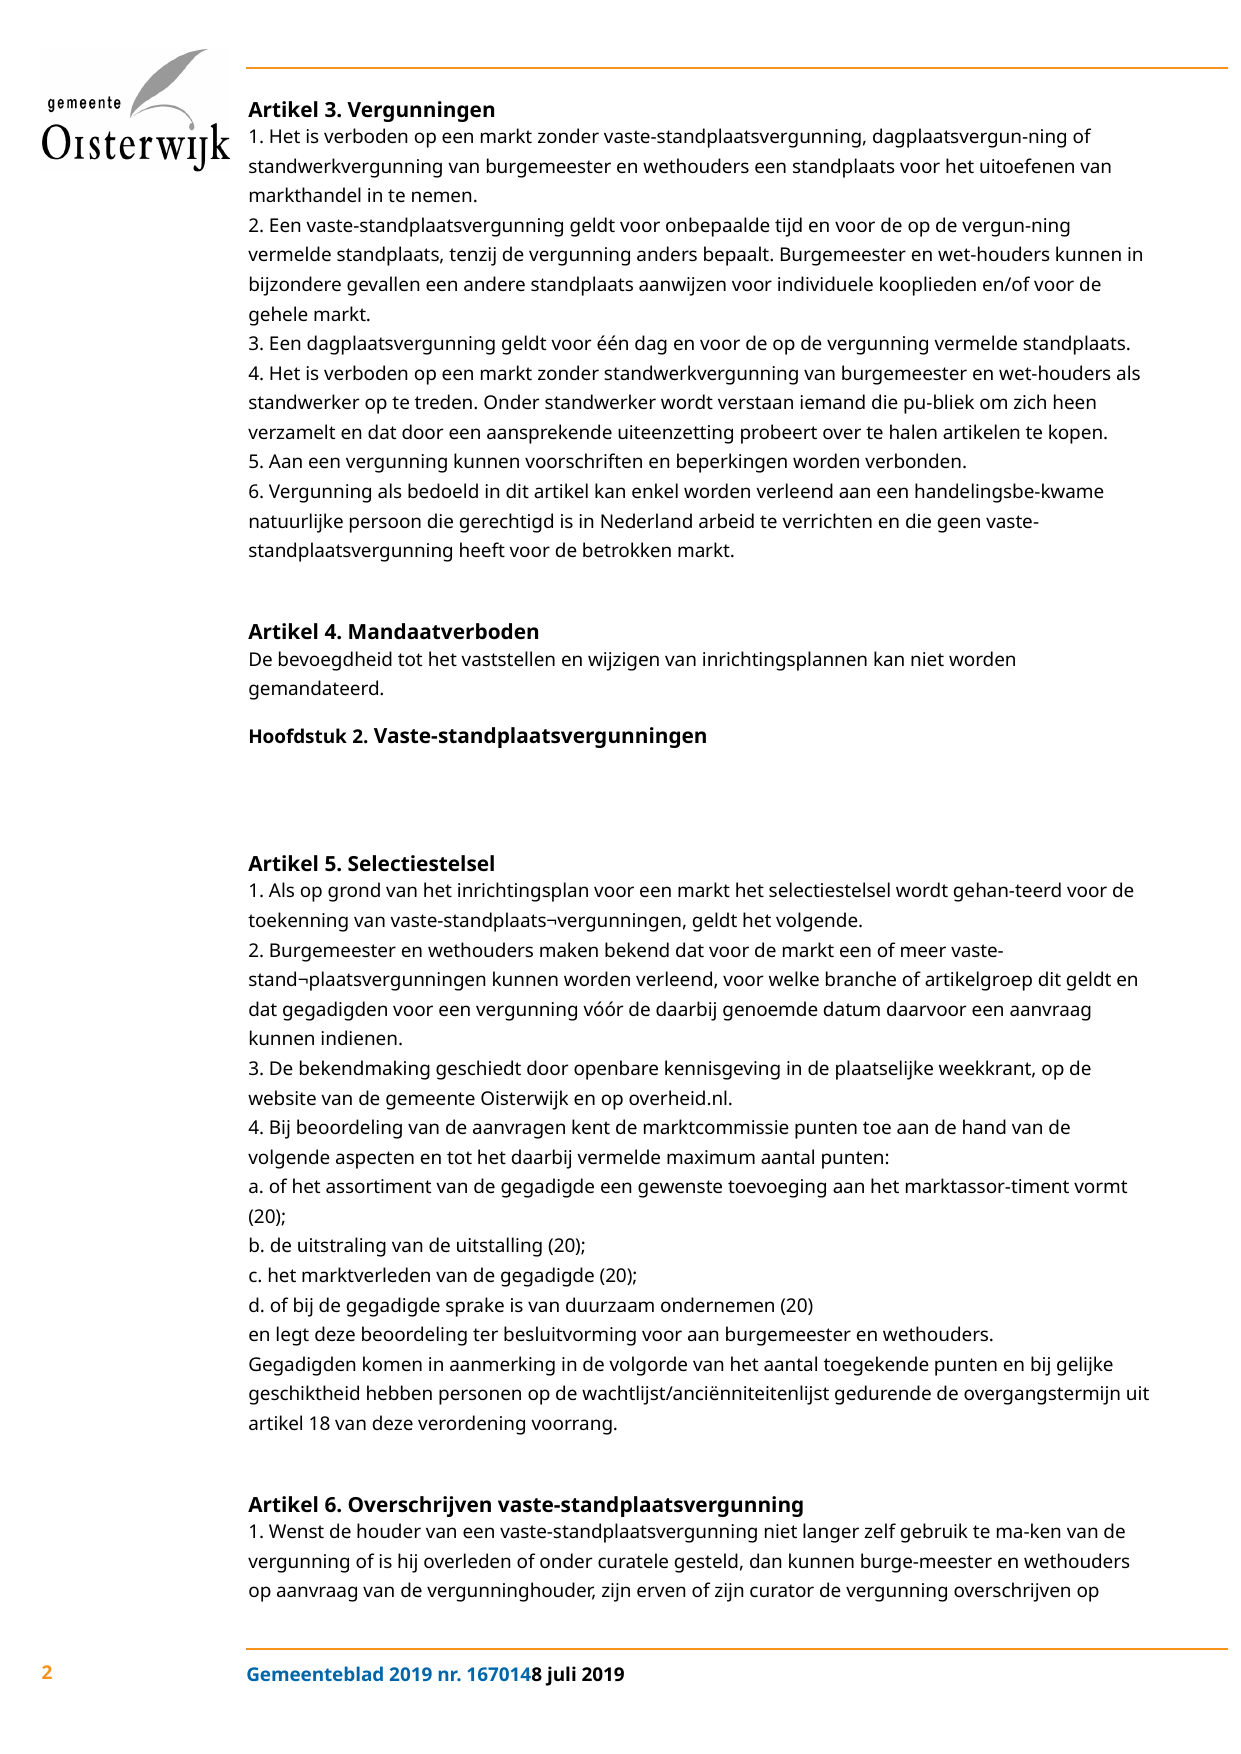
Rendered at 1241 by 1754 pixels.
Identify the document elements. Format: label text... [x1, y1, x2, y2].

text Artikel 4. Mandaatverboden [248, 617, 1152, 646]
text en legt deze beoordeling ter besluitvorming voor aan burgemeester en wethouders. [248, 1321, 1152, 1347]
text 3. Een dagplaatsvergunning geldt voor één dag en voor de op de vergunning vermelde standplaats. [248, 330, 1152, 356]
text 2. Een vaste-standplaatsvergunning geldt voor onbepaalde tijd en voor de op de vergun-ning vermelde standplaats, tenzij de vergunning anders bepaalt. Burgemeester en wet-houders kunnen in bijzondere gevallen een andere standplaats aanwijzen voor individuele kooplieden en/of voor de gehele markt. [248, 212, 1152, 326]
text a. of het assortiment van de gegadigde een gewenste toevoeging aan het marktassor-timent vormt (20); [248, 1173, 1152, 1229]
text Artikel 6. Overschrijven vaste-standplaatsvergunning [248, 1490, 1152, 1518]
text Artikel 5. Selectiestelsel [248, 849, 1152, 878]
text Artikel 3. Vergunningen [248, 95, 1152, 123]
text b. de uitstraling van de uitstalling (20); [248, 1233, 1152, 1258]
text Gegadigden komen in aanmerking in de volgorde van het aantal toegekende punten en bij gelijke geschiktheid hebben personen op de wachtlijst/anciënniteitenlijst gedurende de overgangstermijn uit artikel 18 van deze verordening voorrang. [248, 1351, 1152, 1436]
text 5. Aan een vergunning kunnen voorschriften en beperkingen worden verbonden. [248, 449, 1152, 474]
text Hoofdstuk 2. Vaste-standplaatsvergunningen [248, 721, 1152, 749]
text 3. De bekendmaking geschiedt door openbare kennisgeving in de plaatselijke weekkrant, op de website van de gemeente Oisterwijk en op overheid.nl. [248, 1055, 1152, 1110]
text De bevoegdheid tot het vaststellen en wijzigen van inrichtingsplannen kan niet worden gemandateerd. [248, 646, 1152, 701]
text 4. Het is verboden op een markt zonder standwerkvergunning van burgemeester en wet-houders als standwerker op te treden. Onder standwerker wordt verstaan iemand die pu-bliek om zich heen verzamelt en dat door een aansprekende uiteenzetting probeert over te halen artikelen te kopen. [248, 360, 1152, 445]
text d. of bij de gegadigde sprake is van duurzaam ondernemen (20) [248, 1292, 1152, 1317]
text 1. Wenst de houder van een vaste-standplaatsvergunning niet langer zelf gebruik te ma-ken van de vergunning of is hij overleden of onder curatele gesteld, dan kunnen burge-meester en wethouders op aanvraag van de vergunninghouder, zijn erven of zijn curator de vergunning overschrijven op [248, 1518, 1152, 1603]
text 4. Bij beoordeling van de aanvragen kent de marktcommissie punten toe aan de hand van de volgende aspecten en tot het daarbij vermelde maximum aantal punten: [248, 1114, 1152, 1169]
text c. het marktverleden van de gegadigde (20); [248, 1262, 1152, 1288]
text 1. Het is verboden op een markt zonder vaste-standplaatsvergunning, dagplaatsvergun-ning of standwerkvergunning van burgemeester en wethouders een standplaats voor het uitoefenen van markthandel in te nemen. [248, 123, 1152, 208]
text 1. Als op grond van het inrichtingsplan voor een markt het selectiestelsel wordt gehan-teerd voor de toekenning van vaste-standplaats¬vergunningen, geldt het volgende. [248, 878, 1152, 933]
text 2. Burgemeester en wethouders maken bekend dat voor de markt een of meer vaste-stand¬plaatsvergunningen kunnen worden verleend, voor welke branche of artikelgroep dit geldt en dat gegadigden voor een vergunning vóór de daarbij genoemde datum daarvoor een aanvraag kunnen indienen. [248, 937, 1152, 1051]
picture [41, 47, 231, 172]
text 6. Vergunning als bedoeld in dit artikel kan enkel worden verleend aan een handelingsbe-kwame natuurlijke persoon die gerechtigd is in Nederland arbeid te verrichten en die geen vaste-standplaatsvergunning heeft voor de betrokken markt. [248, 478, 1152, 563]
